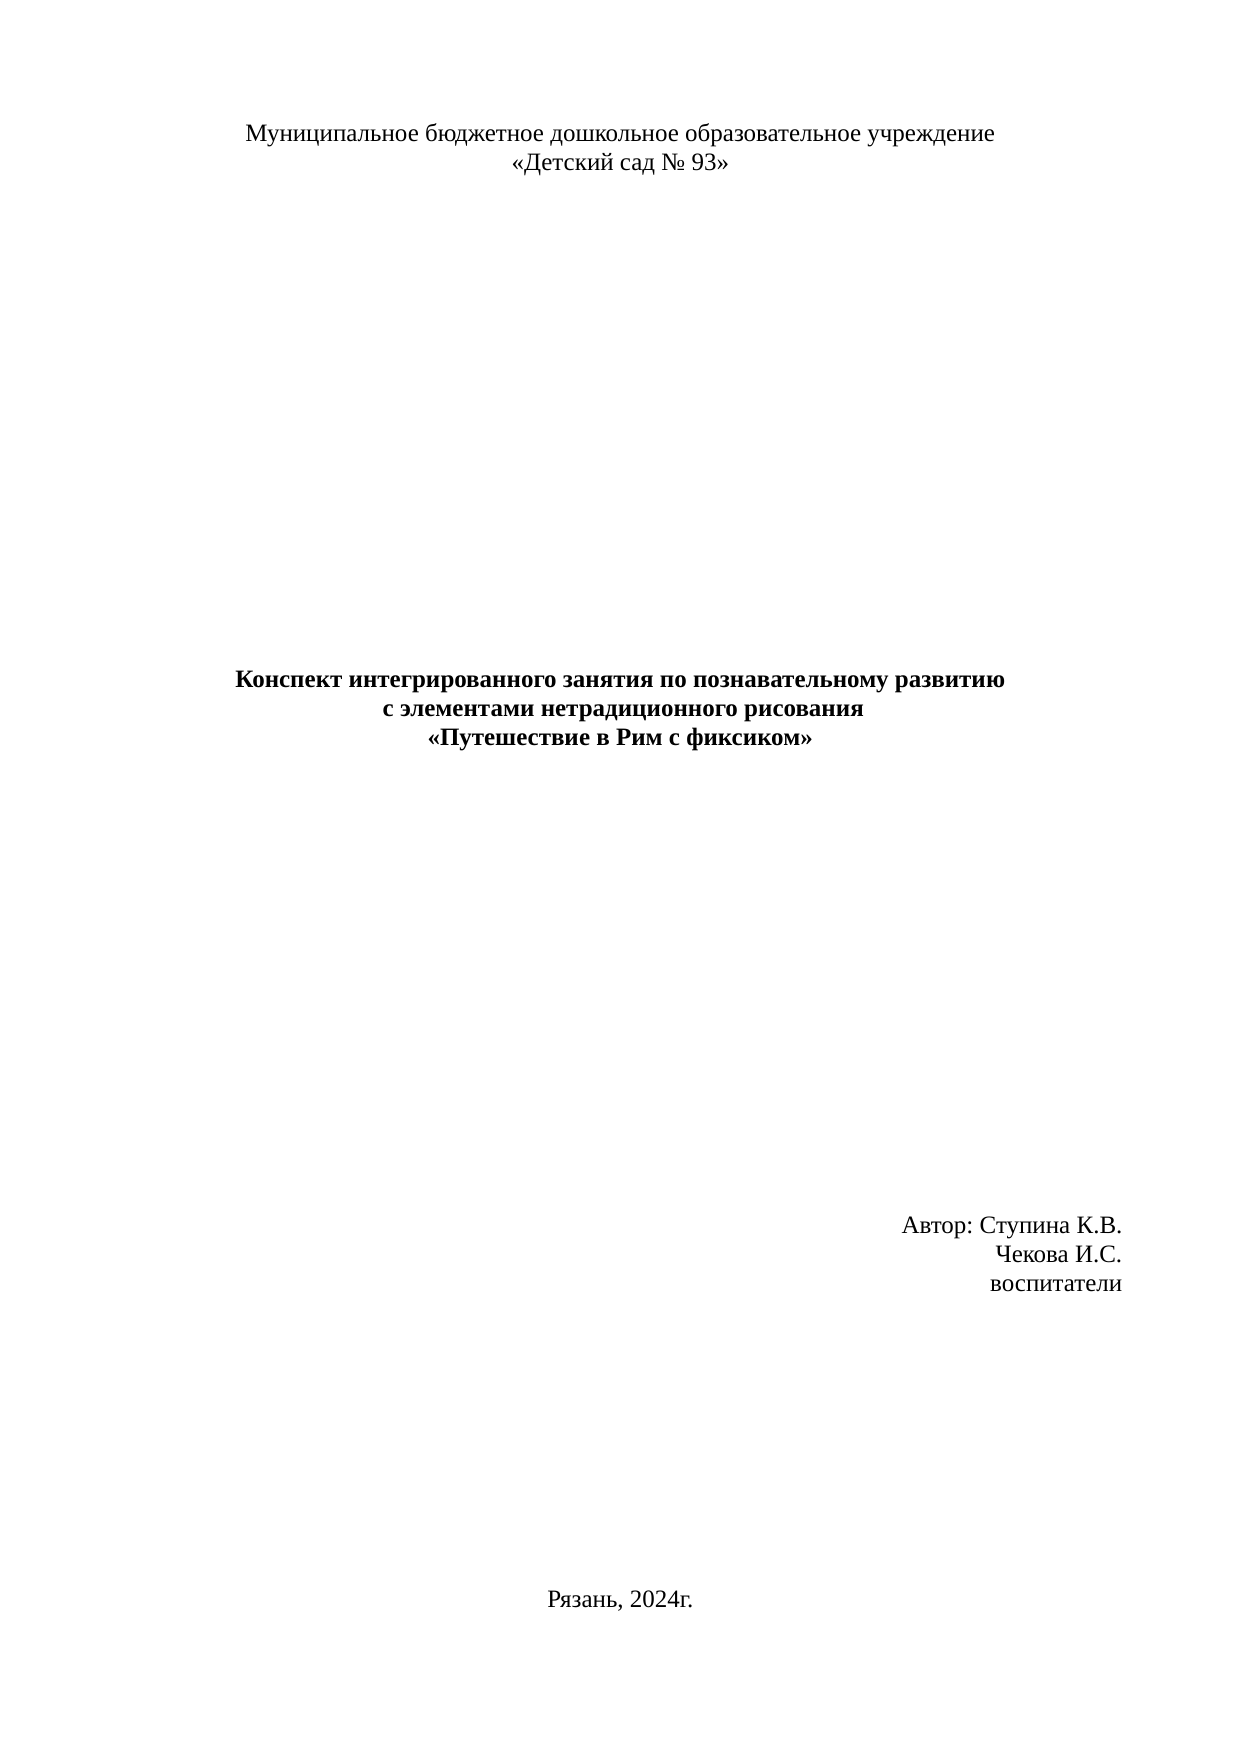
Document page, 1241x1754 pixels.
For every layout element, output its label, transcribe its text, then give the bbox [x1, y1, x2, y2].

text Рязань, 2024г. [118, 1584, 1122, 1613]
text «Путешествие в Рим с фиксиком» [118, 722, 1122, 751]
text воспитатели [118, 1268, 1122, 1297]
text Автор: Ступина К.В. [118, 1211, 1122, 1239]
text с элементами нетрадиционного рисования [118, 693, 1122, 722]
text Муниципальное бюджетное дошкольное образовательное учреждение [118, 118, 1122, 147]
text Конспект интегрированного занятия по познавательному развитию [118, 664, 1122, 693]
text «Детский сад № 93» [118, 147, 1122, 176]
text Чекова И.С. [118, 1239, 1122, 1268]
